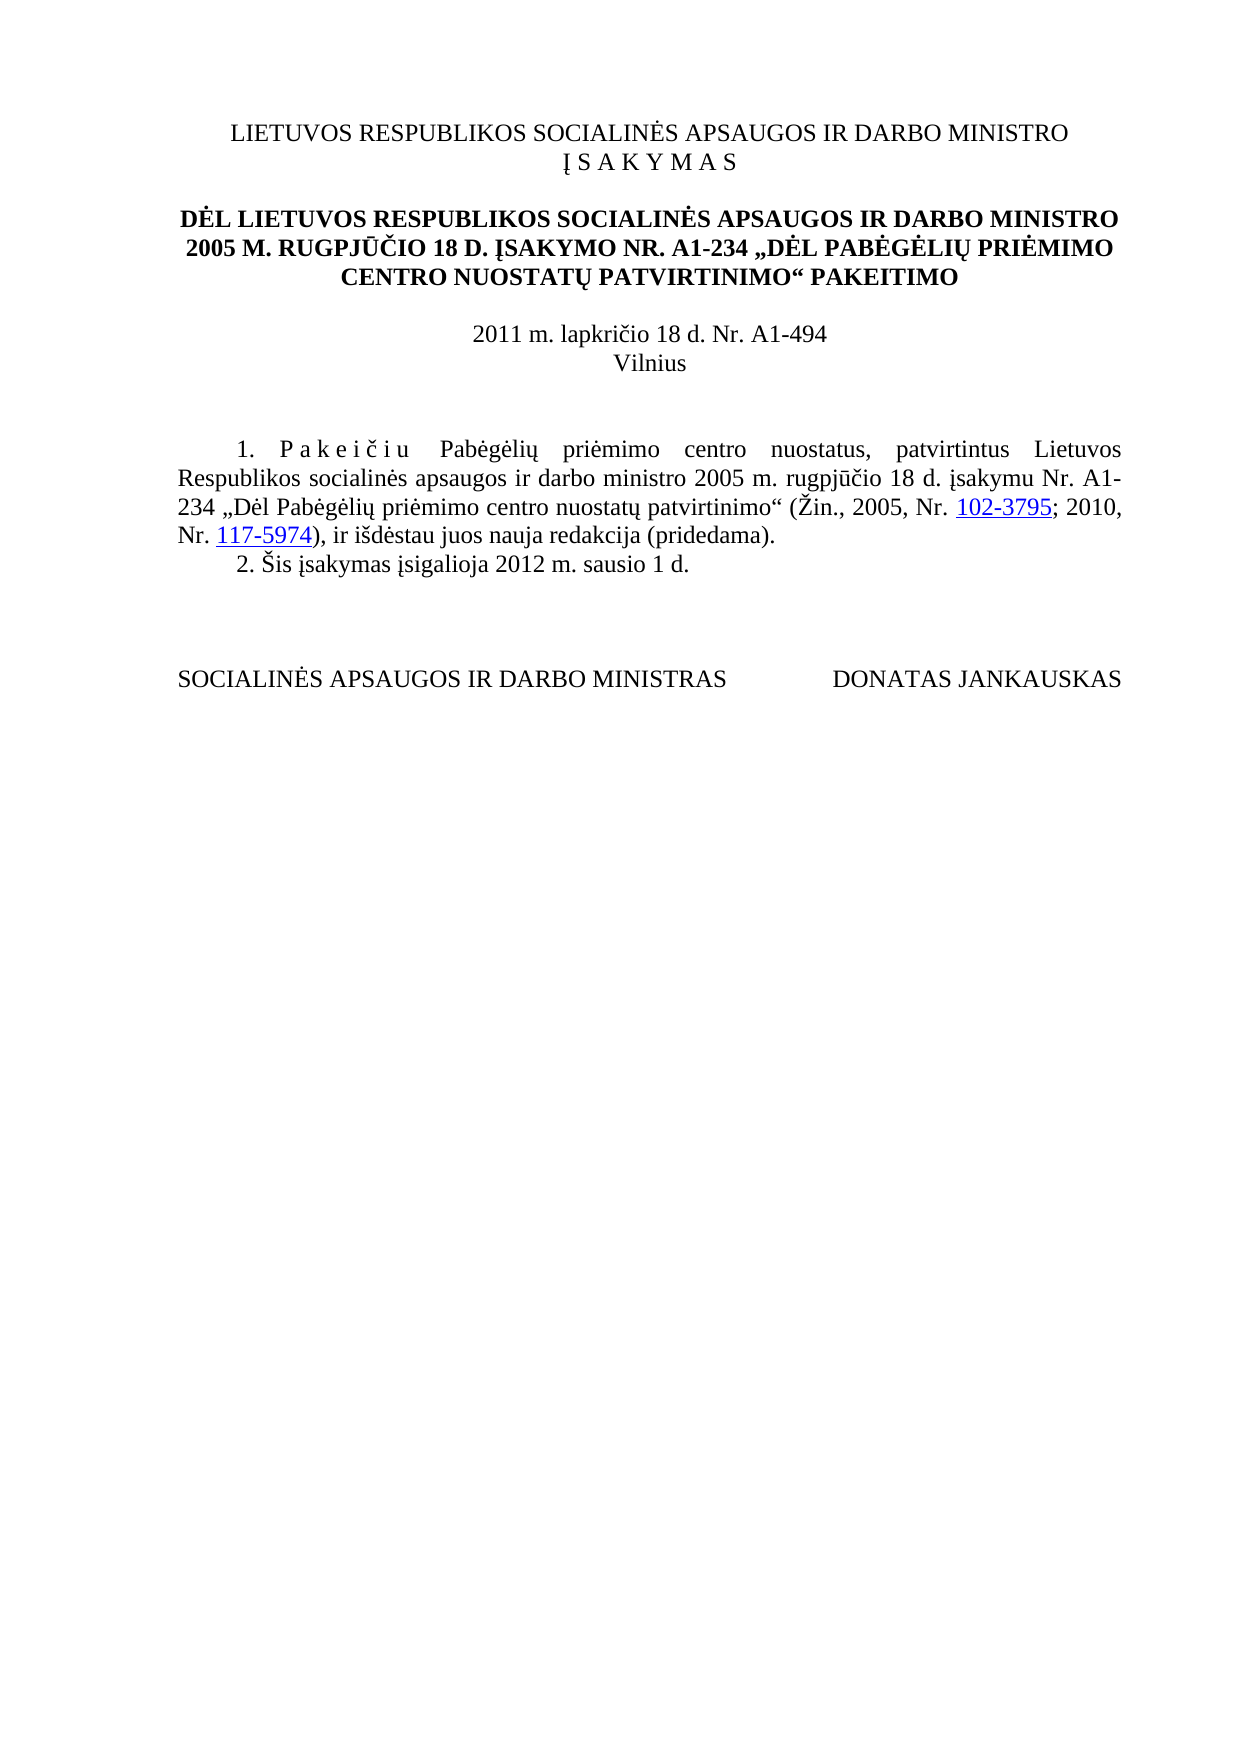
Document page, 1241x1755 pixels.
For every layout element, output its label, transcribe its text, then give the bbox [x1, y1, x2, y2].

text ĮSAKYMAS [177, 147, 1122, 176]
text 1. Pakeičiu Pabėgėlių priėmimo centro nuostatus, patvirtintus Lietuvos Respublikos socialinės apsaugos ir darbo ministro 2005 m. rugpjūčio 18 d. įsakymu Nr. A1-234 „Dėl Pabėgėlių priėmimo centro nuostatų patvirtinimo“ (Žin., 2005, Nr. 102-3795; 2010, Nr. 117-5974), ir išdėstau juos nauja redakcija (pridedama). [177, 434, 1122, 549]
text Vilnius [177, 348, 1122, 377]
text DĖL LIETUVOS RESPUBLIKOS SOCIALINĖS APSAUGOS IR DARBO MINISTRO 2005 M. RUGPJŪČIO 18 D. ĮSAKYMO Nr. A1-234 „DĖL PABĖGĖLIŲ PRIĖMIMO CENTRO NUOSTATŲ PATVIRTINIMO“ PAKEITIMO [177, 204, 1122, 291]
text 2011 m. lapkričio 18 d. Nr. A1-494 [177, 319, 1122, 348]
text 2. Šis įsakymas įsigalioja 2012 m. sausio 1 d. [177, 549, 1122, 578]
text LIETUVOS RESPUBLIKOS SOCIALINĖS APSAUGOS IR DARBO MINISTRO [177, 118, 1122, 147]
text Socialinės apsaugos ir darbo ministras Donatas Jankauskas [177, 664, 1122, 693]
